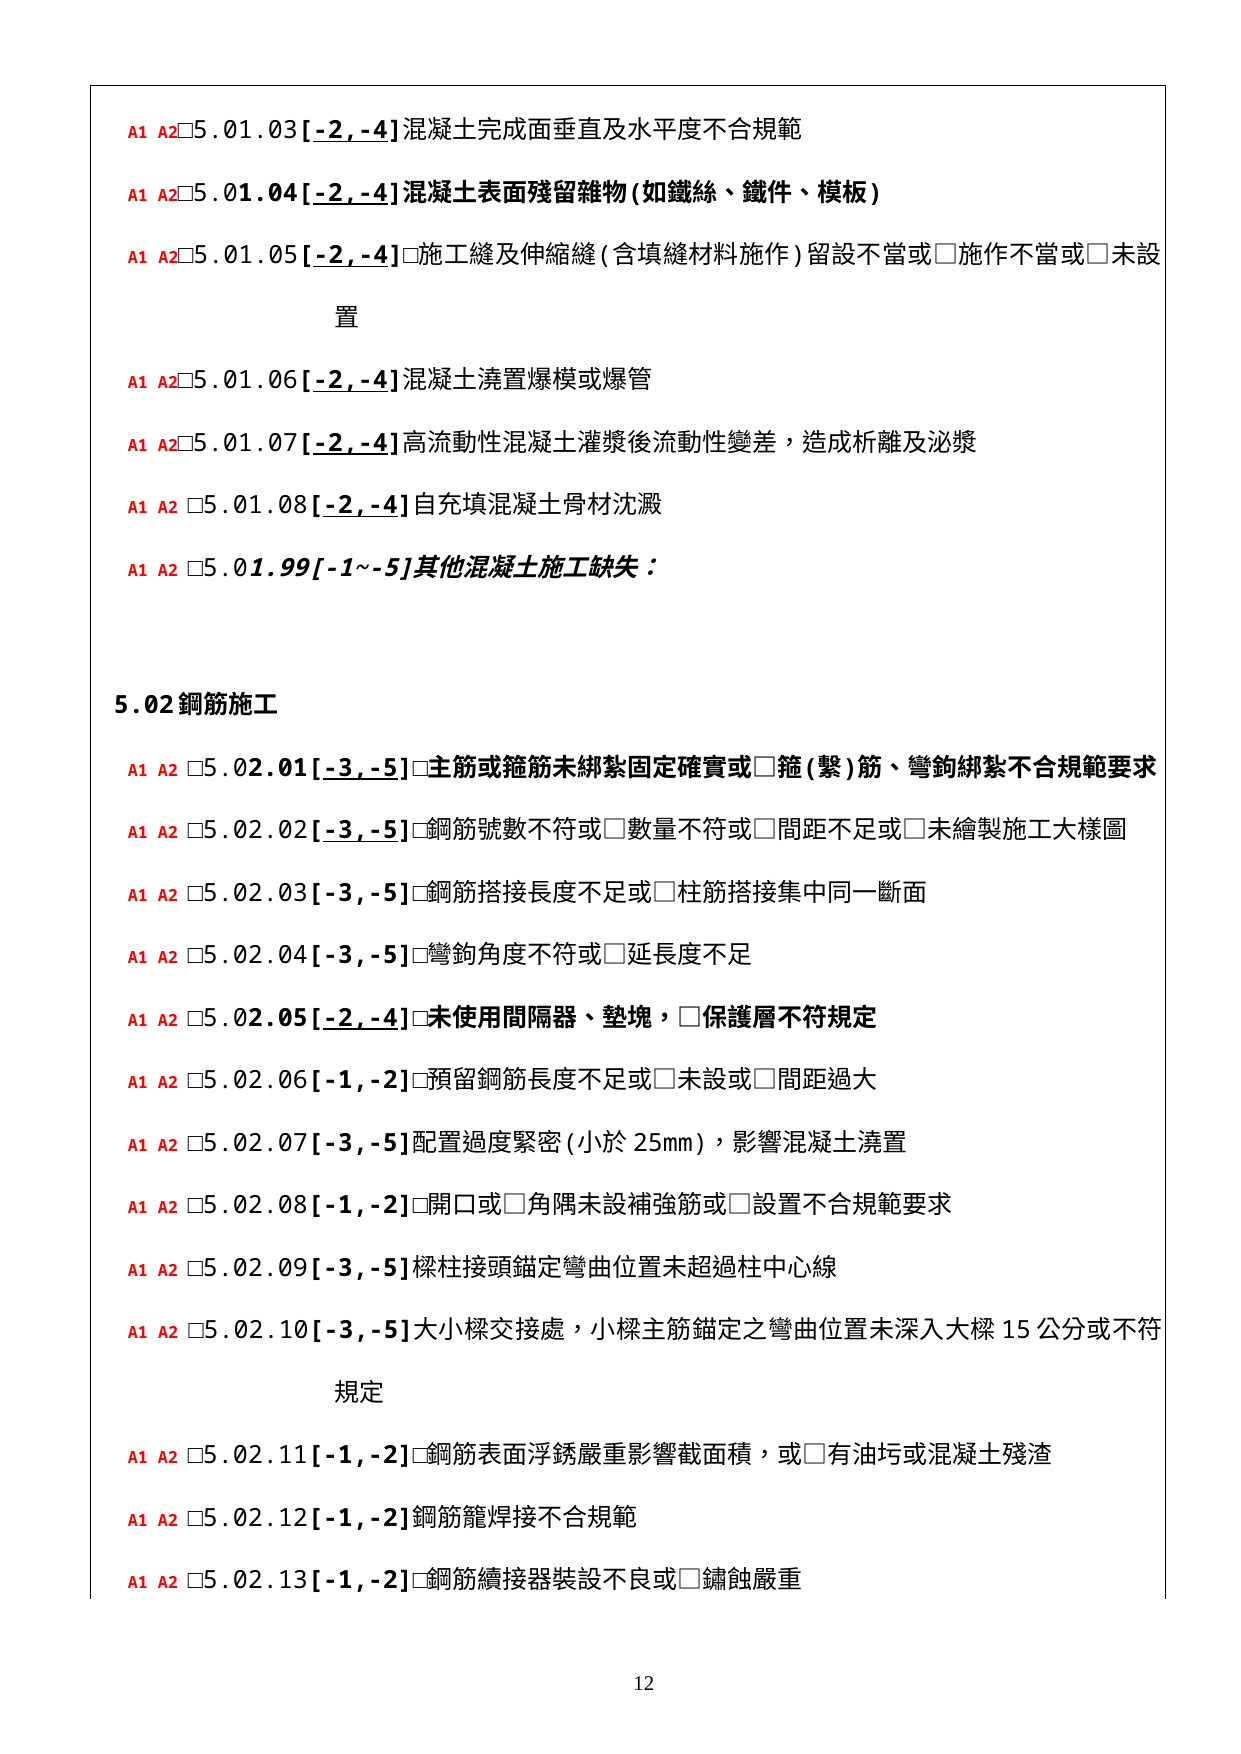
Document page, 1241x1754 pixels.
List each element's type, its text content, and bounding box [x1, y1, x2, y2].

table_cell A1 A2□5.01.03[-2,-4]混凝土完成面垂直及水平度不合規範 A1 A2□5.01.04[-2,-4]混凝土表面殘留雜物(如鐵絲、鐵件、模板) A1 A2□5.01.05[-2,-4]□施工縫及伸縮縫(含填縫材料施作)留設不當或□施作不當或□未設置 A1 A2□5.01.06[-2,-4]混凝土澆置爆模或爆管 A1 A2□5.01.07[-2,-4]高流動性混凝土灌漿後流動性變差，造成析離及泌漿 A1 A2 □5.01.08[-2,-4]自充填混凝土骨材沈澱 A1 A2 □5.01.99[-1~-5]其他混凝土施工缺失： 5.02鋼筋施工 A1 A2 □5.02.01[-3,-5]□主筋或箍筋未綁紮固定確實或□箍(繫)筋、彎鉤綁紮不合規範要求 A1 A2 □5.02.02[-3,-5]□鋼筋號數不符或□數量不符或□間距不足或□未繪製施工大樣圖 A1 A2 □5.02.03[-3,-5]□鋼筋搭接長度不足或□柱筋搭接集中同一斷面 A1 A2 □5.02.04[-3,-5]□彎鉤角度不符或□延長度不足 A1 A2 □5.02.05[-2,-4]□未使用間隔器、墊塊，□保護層不符規定 A1 A2 □5.02.06[-1,-2]□預留鋼筋長度不足或□未設或□間距過大 A1 A2 □5.02.07[-3,-5]配置過度緊密(小於25mm)，影響混凝土澆置 A1 A2 □5.02.08[-1,-2]□開口或□角隅未設補強筋或□設置不合規範要求 A1 A2 □5.02.09[-3,-5]樑柱接頭錨定彎曲位置未超過柱中心線 A1 A2 □5.02.10[-3,-5]大小樑交接處，小樑主筋錨定之彎曲位置未深入大樑15公分或不符規定 A1 A2 □5.02.11[-1,-2]□鋼筋表面浮銹嚴重影響截面積，或□有油圬或混凝土殘渣 A1 A2 □5.02.12[-1,-2]鋼筋籠焊接不合規範 A1 A2 □5.02.13[-1,-2]□鋼筋續接器裝設不良或□鏽蝕嚴重 [91, 86, 1165, 1598]
